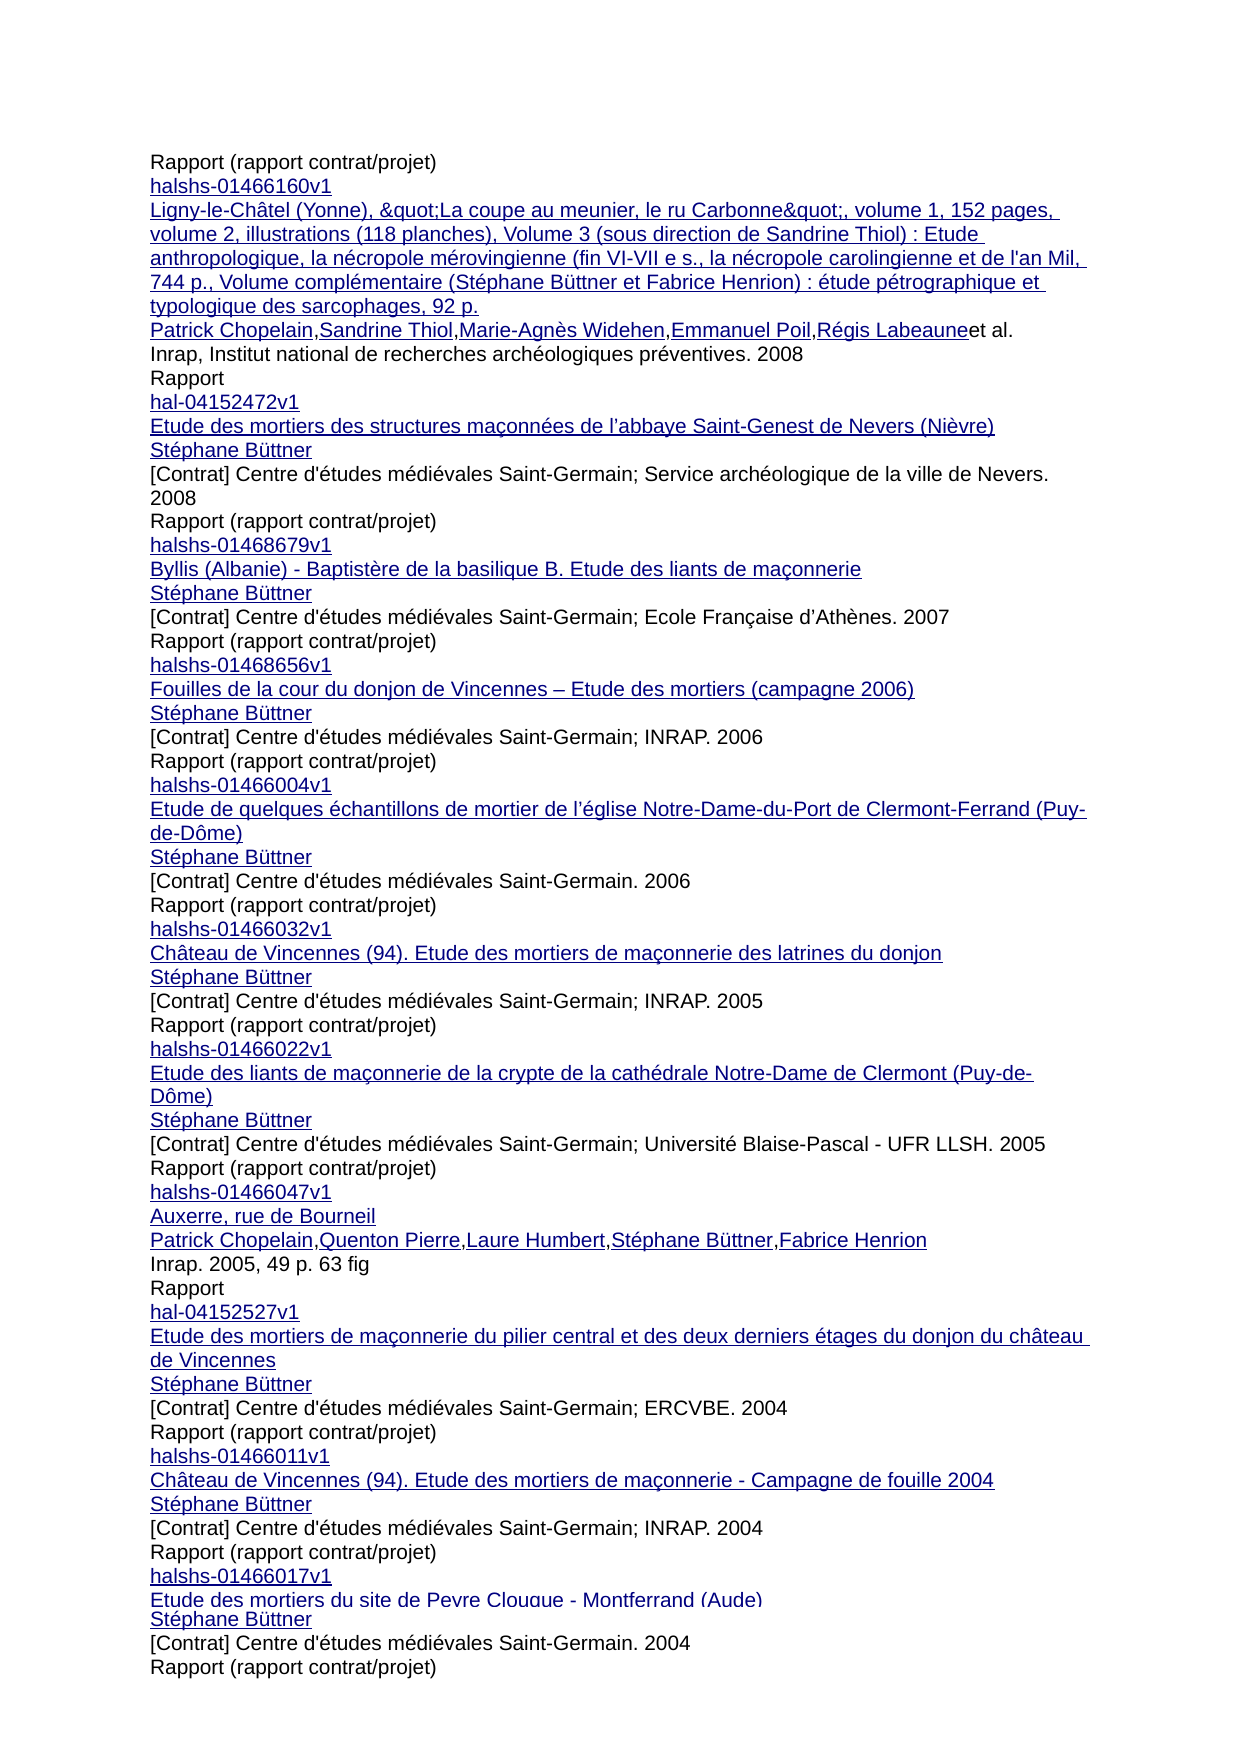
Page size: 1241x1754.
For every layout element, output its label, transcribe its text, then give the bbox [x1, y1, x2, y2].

table_cell Château de Vincennes (94). Etude des mortiers de maçonnerie des latrines du donjon Stéphane Büttner [Contrat] Centre d'études médiévales Saint-Germain; INRAP. 2005 Rapport (rapport contrat/projet) halshs-01466022v1 [150, 941, 1090, 1060]
table_cell Etude des liants de maçonnerie de la crypte de la cathédrale Notre-Dame de Clermont (Puy-de-Dôme) Stéphane Büttner [Contrat] Centre d'études médiévales Saint-Germain; Université Blaise-Pascal - UFR LLSH. 2005 Rapport (rapport contrat/projet) halshs-01466047v1 [150, 1060, 1090, 1204]
table_cell Rapport (rapport contrat/projet) halshs-01466160v1 [150, 150, 1090, 198]
table_cell Etude des mortiers de maçonnerie du pilier central et des deux derniers étages du donjon du château [150, 1324, 1090, 1345]
table_cell Fouilles de la cour du donjon de Vincennes – Etude des mortiers (campagne 2006) Stéphane Büttner [Contrat] Centre d'études médiévales Saint-Germain; INRAP. 2006 Rapport (rapport contrat/projet) halshs-01466004v1 [150, 677, 1090, 797]
table_cell Etude des mortiers des structures maçonnées de l’abbaye Saint-Genest de Nevers (Nièvre) Stéphane Büttner [Contrat] Centre d'études médiévales Saint-Germain; Service archéologique de la ville de Nevers. 2008 Rapport (rapport contrat/projet) halshs-01468679v1 [150, 414, 1090, 557]
table_cell Auxerre, rue de Bourneil Patrick Chopelain,Quenton Pierre,Laure Humbert,Stéphane Büttner,Fabrice Henrion Inrap. 2005, 49 p. 63 fig Rapport hal-04152527v1 [150, 1204, 1090, 1324]
table_cell Ligny-le-Châtel (Yonne), &quot;La coupe au meunier, le ru Carbonne&quot;, volume 1, 152 pages, volume 2, illustrations (118 planches), Volume 3 (sous direction de Sandrine Thiol) : Etude anthropologique, la nécropole mérovingienne (fin VI-VII e s., la nécropole carolingienne et de l'an Mil, 744 p., Volume complémentaire (Stéphane Büttner et Fabrice Henrion) : étude pétrographique et typologique des sarcophages, 92 p. Patrick Chopelain,Sandrine Thiol,Marie-Agnès Widehen,Emmanuel Poil,Régis Labeauneet al. Inrap, Institut national de recherches archéologiques préventives. 2008 Rapport hal-04152472v1 [150, 198, 1090, 413]
table_cell Château de Vincennes (94). Etude des mortiers de maçonnerie - Campagne de fouille 2004 Stéphane Büttner [Contrat] Centre d'études médiévales Saint-Germain; INRAP. 2004 Rapport (rapport contrat/projet) halshs-01466017v1 [150, 1468, 1090, 1587]
table_cell Etude de quelques échantillons de mortier de l’église Notre-Dame-du-Port de Clermont-Ferrand (Puy-de-Dôme) Stéphane Büttner [Contrat] Centre d'études médiévales Saint-Germain. 2006 Rapport (rapport contrat/projet) halshs-01466032v1 [150, 797, 1090, 941]
table_cell de Vincennes Stéphane Büttner [Contrat] Centre d'études médiévales Saint-Germain; ERCVBE. 2004 Rapport (rapport contrat/projet) halshs-01466011v1 [150, 1346, 1090, 1468]
table_cell Etude des mortiers du site de Peyre Clouque - Montferrand (Aude) Stéphane Büttner [Contrat] Centre d'études médiévales Saint-Germain. 2004 Rapport (rapport contrat/projet) [150, 1588, 1090, 1679]
table_cell Byllis (Albanie) - Baptistère de la basilique B. Etude des liants de maçonnerie Stéphane Büttner [Contrat] Centre d'études médiévales Saint-Germain; Ecole Française d’Athènes. 2007 Rapport (rapport contrat/projet) halshs-01468656v1 [150, 557, 1090, 677]
